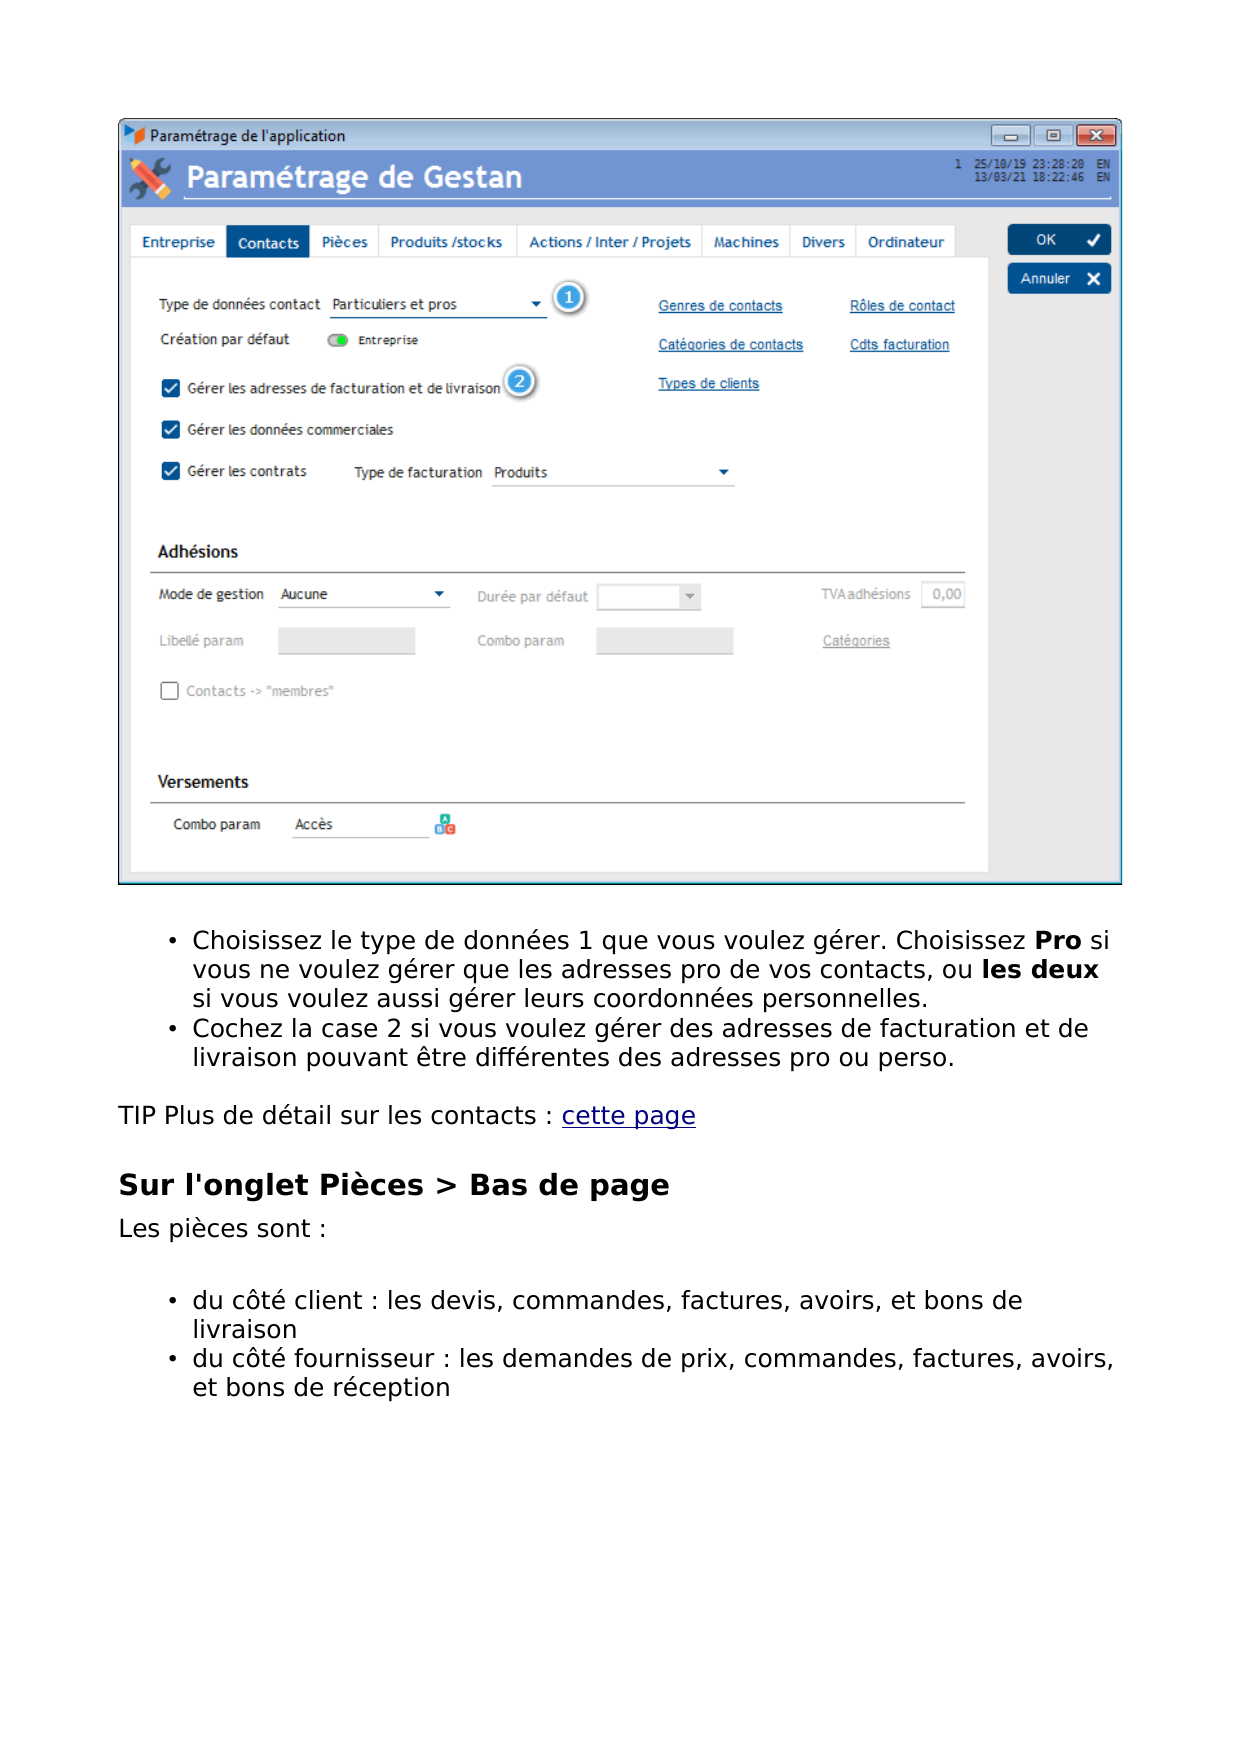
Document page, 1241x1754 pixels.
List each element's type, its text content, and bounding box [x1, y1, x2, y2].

picture [118, 118, 1123, 885]
subtitle Sur l'onglet Pièces > Bas de page [118, 1168, 1122, 1202]
text TIP Plus de détail sur les contacts : cette page [118, 1102, 1122, 1131]
list Cochez la case 2 si vous voulez gérer des adresses de facturation et de livraison pouvant être différentes des adresses pro ou perso. [177, 1014, 1122, 1072]
list Choisissez le type de données 1 que vous voulez gérer. Choisissez Pro si vous ne voulez gérer que les adresses pro de vos contacts, ou les deux si vous voulez aussi gérer leurs coordonnées personnelles. [177, 926, 1122, 1014]
list du côté fournisseur : les demandes de prix, commandes, factures, avoirs, et bons de réception [177, 1344, 1122, 1402]
list du côté client : les devis, commandes, factures, avoirs, et bons de livraison [177, 1286, 1122, 1344]
text Les pièces sont : [118, 1215, 1122, 1244]
